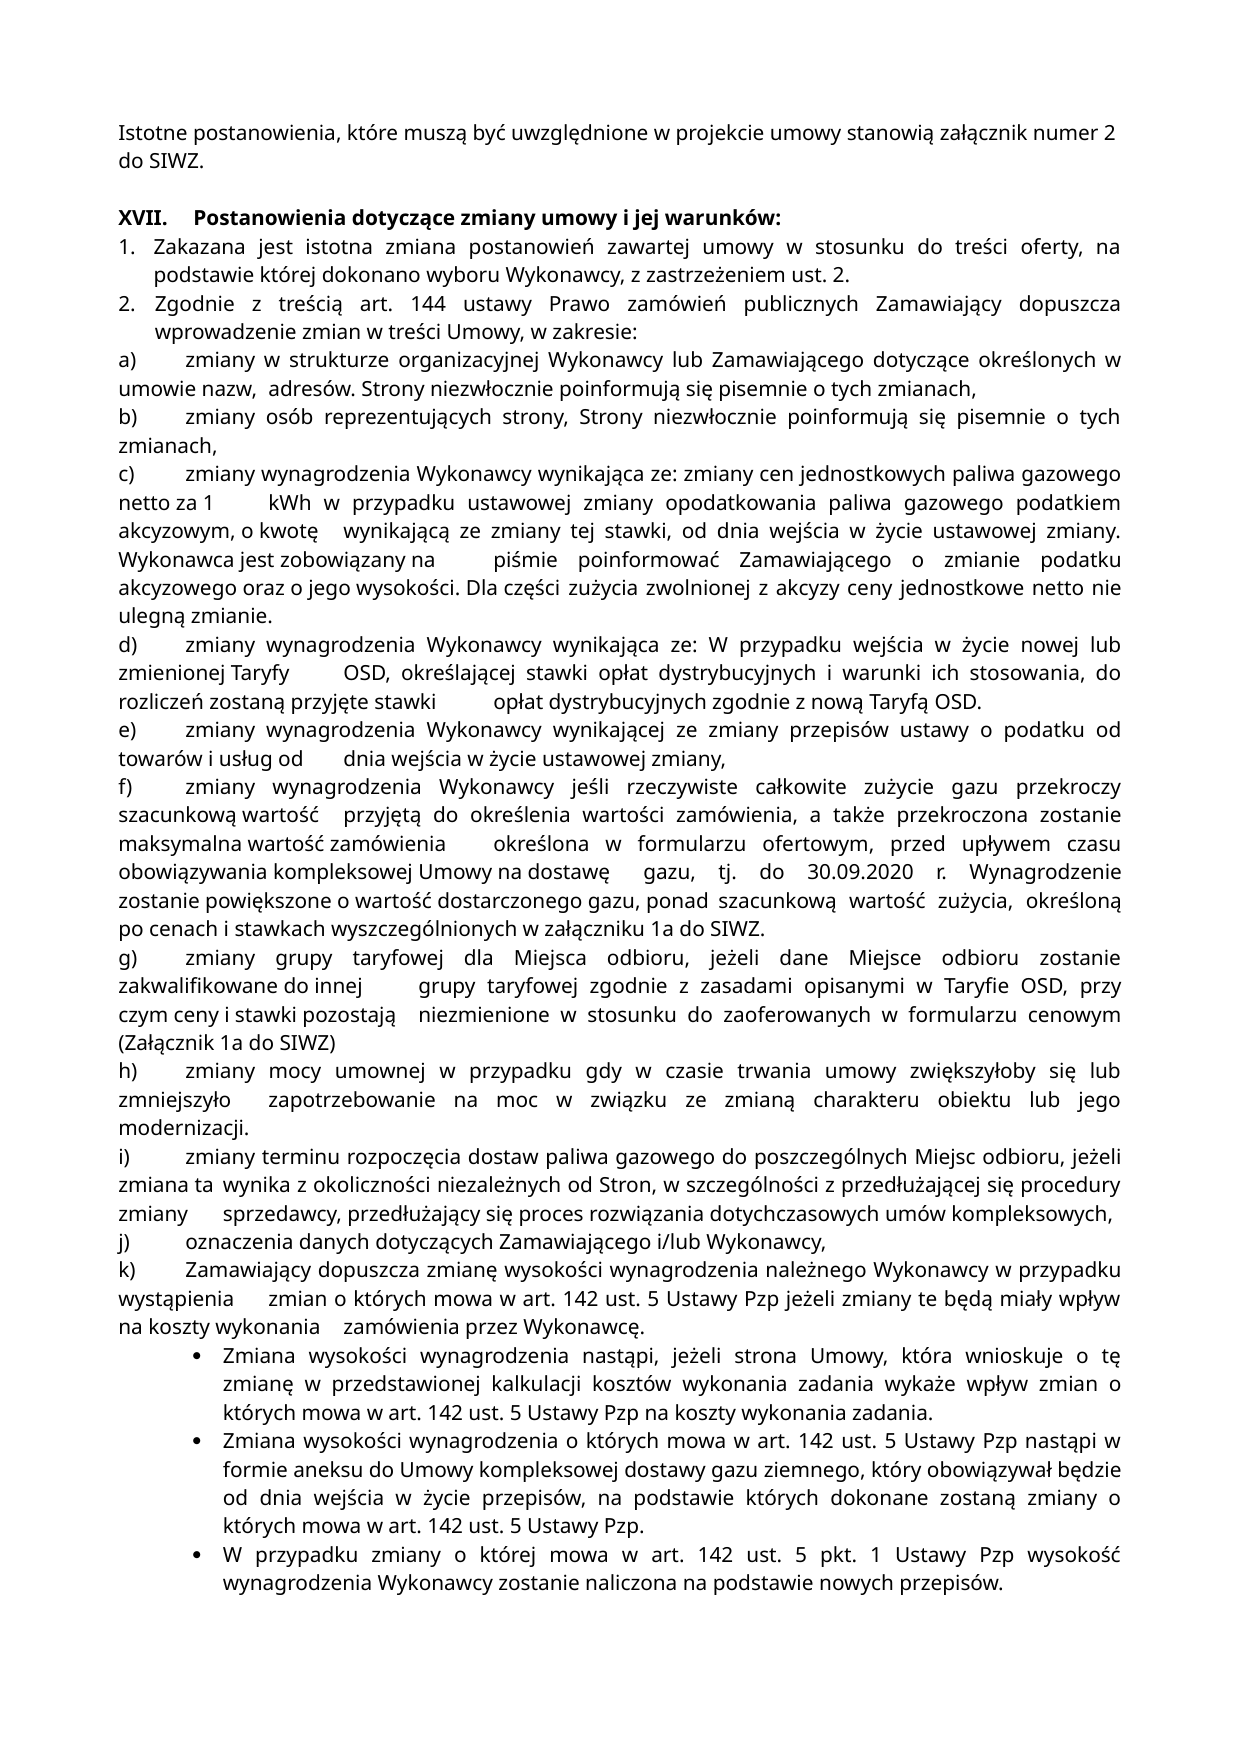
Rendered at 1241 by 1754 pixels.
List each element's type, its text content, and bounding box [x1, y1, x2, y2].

text c) zmiany wynagrodzenia Wykonawcy wynikająca ze: zmiany cen jednostkowych paliwa gazowego netto za 1 kWh w przypadku ustawowej zmiany opodatkowania paliwa gazowego podatkiem akcyzowym, o kwotę wynikającą ze zmiany tej stawki, od dnia wejścia w życie ustawowej zmiany. Wykonawca jest zobowiązany na piśmie poinformować Zamawiającego o zmianie podatku akcyzowego oraz o jego wysokości. Dla części zużycia zwolnionej z akcyzy ceny jednostkowe netto nie ulegną zmianie. [118, 459, 1122, 630]
text g) zmiany grupy taryfowej dla Miejsca odbioru, jeżeli dane Miejsce odbioru zostanie zakwalifikowane do innej grupy taryfowej zgodnie z zasadami opisanymi w Taryfie OSD, przy czym ceny i stawki pozostają niezmienione w stosunku do zaoferowanych w formularzu cenowym (Załącznik 1a do SIWZ) [118, 943, 1122, 1057]
text d) zmiany wynagrodzenia Wykonawcy wynikająca ze: W przypadku wejścia w życie nowej lub zmienionej Taryfy OSD, określającej stawki opłat dystrybucyjnych i warunki ich stosowania, do rozliczeń zostaną przyjęte stawki opłat dystrybucyjnych zgodnie z nową Taryfą OSD. [118, 630, 1122, 715]
text b) zmiany osób reprezentujących strony, Strony niezwłocznie poinformują się pisemnie o tych zmianach, [118, 402, 1122, 459]
list Zmiana wysokości wynagrodzenia o których mowa w art. 142 ust. 5 Ustawy Pzp nastąpi w formie aneksu do Umowy kompleksowej dostawy gazu ziemnego, który obowiązywał będzie od dnia wejścia w życie przepisów, na podstawie których dokonane zostaną zmiany o których mowa w art. 142 ust. 5 Ustawy Pzp. [193, 1426, 1122, 1540]
list Zakazana jest istotna zmiana postanowień zawartej umowy w stosunku do treści oferty, na podstawie której dokonano wyboru Wykonawcy, z zastrzeżeniem ust. 2. [118, 232, 1122, 289]
text e) zmiany wynagrodzenia Wykonawcy wynikającej ze zmiany przepisów ustawy o podatku od towarów i usług od dnia wejścia w życie ustawowej zmiany, [118, 715, 1122, 772]
text Istotne postanowienia, które muszą być uwzględnione w projekcie umowy stanowią załącznik numer 2 do SIWZ. [118, 118, 1122, 175]
text f) zmiany wynagrodzenia Wykonawcy jeśli rzeczywiste całkowite zużycie gazu przekroczy szacunkową wartość przyjętą do określenia wartości zamówienia, a także przekroczona zostanie maksymalna wartość zamówienia określona w formularzu ofertowym, przed upływem czasu obowiązywania kompleksowej Umowy na dostawę gazu, tj. do 30.09.2020 r. Wynagrodzenie zostanie powiększone o wartość dostarczonego gazu, ponad szacunkową wartość zużycia, określoną po cenach i stawkach wyszczególnionych w załączniku 1a do SIWZ. [118, 772, 1122, 943]
text k) Zamawiający dopuszcza zmianę wysokości wynagrodzenia należnego Wykonawcy w przypadku wystąpienia zmian o których mowa w art. 142 ust. 5 Ustawy Pzp jeżeli zmiany te będą miały wpływ na koszty wykonania zamówienia przez Wykonawcę. [118, 1256, 1122, 1341]
list Zmiana wysokości wynagrodzenia nastąpi, jeżeli strona Umowy, która wnioskuje o tę zmianę w przedstawionej kalkulacji kosztów wykonania zadania wykaże wpływ zmian o których mowa w art. 142 ust. 5 Ustawy Pzp na koszty wykonania zadania. [193, 1341, 1122, 1426]
text XVII. Postanowienia dotyczące zmiany umowy i jej warunków: [118, 203, 1122, 232]
list Zgodnie z treścią art. 144 ustawy Prawo zamówień publicznych Zamawiający dopuszcza wprowadzenie zmian w treści Umowy, w zakresie: [118, 289, 1122, 346]
text j) oznaczenia danych dotyczących Zamawiającego i/lub Wykonawcy, [118, 1227, 1122, 1256]
list W przypadku zmiany o której mowa w art. 142 ust. 5 pkt. 1 Ustawy Pzp wysokość wynagrodzenia Wykonawcy zostanie naliczona na podstawie nowych przepisów. [193, 1540, 1122, 1597]
text a) zmiany w strukturze organizacyjnej Wykonawcy lub Zamawiającego dotyczące określonych w umowie nazw, adresów. Strony niezwłocznie poinformują się pisemnie o tych zmianach, [118, 346, 1122, 402]
text h) zmiany mocy umownej w przypadku gdy w czasie trwania umowy zwiększyłoby się lub zmniejszyło zapotrzebowanie na moc w związku ze zmianą charakteru obiektu lub jego modernizacji. [118, 1057, 1122, 1142]
text i) zmiany terminu rozpoczęcia dostaw paliwa gazowego do poszczególnych Miejsc odbioru, jeżeli zmiana ta wynika z okoliczności niezależnych od Stron, w szczególności z przedłużającej się procedury zmiany sprzedawcy, przedłużający się proces rozwiązania dotychczasowych umów kompleksowych, [118, 1142, 1122, 1227]
